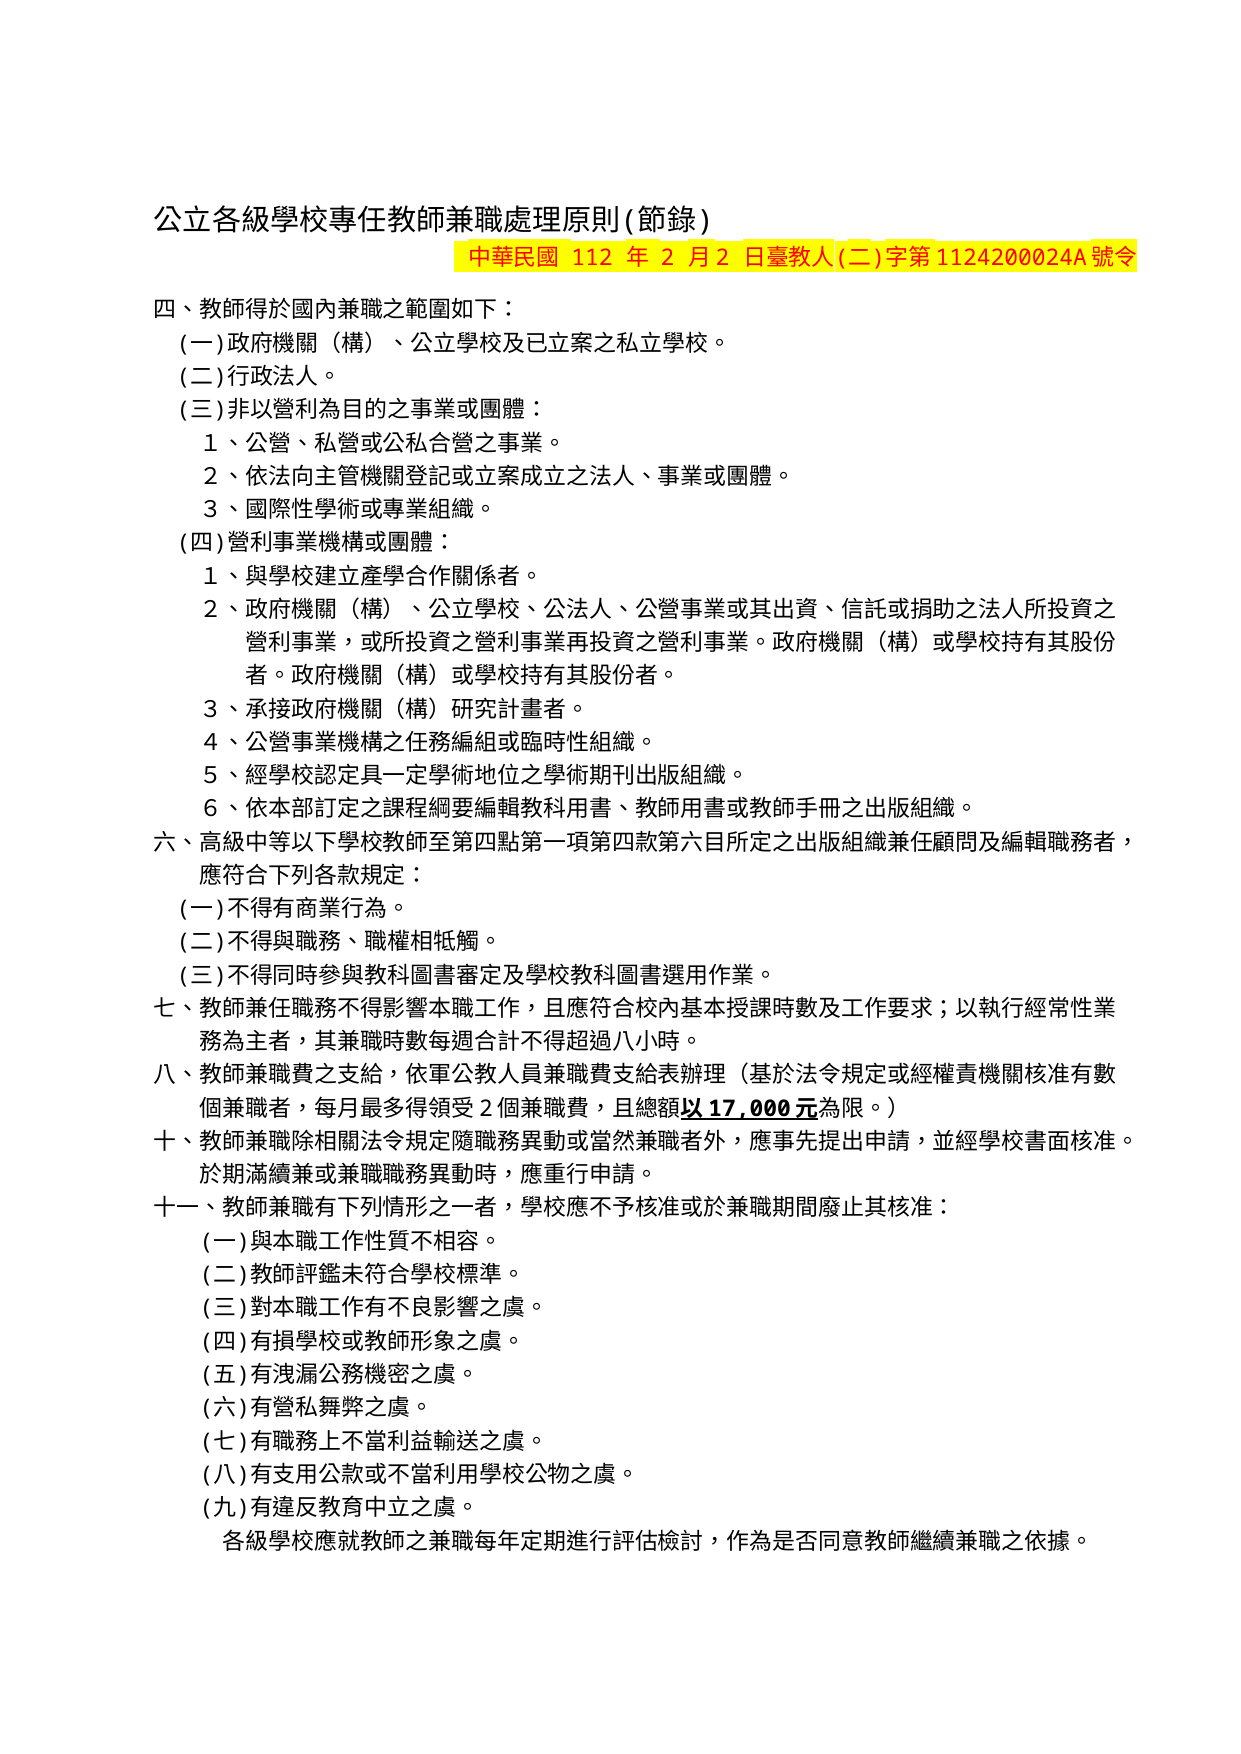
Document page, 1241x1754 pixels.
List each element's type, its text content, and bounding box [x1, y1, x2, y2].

text (三)不得同時參與教科圖書審定及學校教科圖書選用作業。 [153, 956, 1137, 990]
text (三)對本職工作有不良影響之虞。 [153, 1289, 1137, 1322]
text １、公營、私營或公私合營之事業。 [153, 424, 1137, 458]
text 十一、教師兼職有下列情形之一者，學校應不予核准或於兼職期間廢止其核准： [153, 1189, 1137, 1222]
text 中華民國 112 年 2 月2 日臺教人(二)字第1124200024A號令 [153, 239, 1137, 272]
text 各級學校應就教師之兼職每年定期進行評估檢討，作為是否同意教師繼續兼職之依據。 [153, 1522, 1137, 1556]
text ３、國際性學術或專業組織。 [153, 491, 1137, 524]
text (九)有違反教育中立之虞。 [153, 1489, 1137, 1522]
text １、與學校建立產學合作關係者。 [153, 557, 1137, 591]
text (一)政府機關（構）、公立學校及已立案之私立學校。 [153, 324, 1137, 358]
text (一)不得有商業行為。 [153, 890, 1137, 923]
text (二)不得與職務、職權相牴觸。 [153, 923, 1137, 956]
text ４、公營事業機構之任務編組或臨時性組織。 [153, 724, 1137, 757]
text (二)行政法人。 [153, 358, 1137, 391]
text (六)有營私舞弊之虞。 [153, 1389, 1137, 1422]
text (四)營利事業機構或團體： [153, 524, 1137, 557]
text (三)非以營利為目的之事業或團體： [153, 391, 1137, 424]
text ５、經學校認定具一定學術地位之學術期刊出版組織。 [153, 757, 1137, 790]
text 六、高級中等以下學校教師至第四點第一項第四款第六目所定之出版組織兼任顧問及編輯職務者，應符合下列各款規定： [153, 823, 1137, 890]
text (一)與本職工作性質不相容。 [153, 1222, 1137, 1256]
text ３、承接政府機關（構）研究計畫者。 [153, 690, 1137, 724]
text ２、依法向主管機關登記或立案成立之法人、事業或團體。 [153, 458, 1137, 491]
text 八、教師兼職費之支給，依軍公教人員兼職費支給表辦理（基於法令規定或經權責機關核准有數個兼職者，每月最多得領受2個兼職費，且總額以17,000元為限。） [153, 1056, 1137, 1123]
text ２、政府機關（構）、公立學校、公法人、公營事業或其出資、信託或捐助之法人所投資之營利事業，或所投資之營利事業再投資之營利事業。政府機關（構）或學校持有其股份者。政府機關（構）或學校持有其股份者。 [153, 591, 1137, 690]
text (七)有職務上不當利益輸送之虞。 [153, 1422, 1137, 1456]
text 十、教師兼職除相關法令規定隨職務異動或當然兼職者外，應事先提出申請，並經學校書面核准。於期滿續兼或兼職職務異動時，應重行申請。 [153, 1123, 1137, 1189]
text (五)有洩漏公務機密之虞。 [153, 1356, 1137, 1389]
text (四)有損學校或教師形象之虞。 [153, 1322, 1137, 1356]
text 公立各級學校專任教師兼職處理原則(節錄) [153, 197, 1137, 239]
text ６、依本部訂定之課程綱要編輯教科用書、教師用書或教師手冊之出版組織。 [153, 790, 1137, 823]
text (二)教師評鑑未符合學校標準。 [153, 1256, 1137, 1289]
text (八)有支用公款或不當利用學校公物之虞。 [153, 1456, 1137, 1489]
text 四、教師得於國內兼職之範圍如下： [153, 291, 1137, 324]
text 七、教師兼任職務不得影響本職工作，且應符合校內基本授課時數及工作要求；以執行經常性業務為主者，其兼職時數每週合計不得超過八小時。 [153, 990, 1137, 1056]
